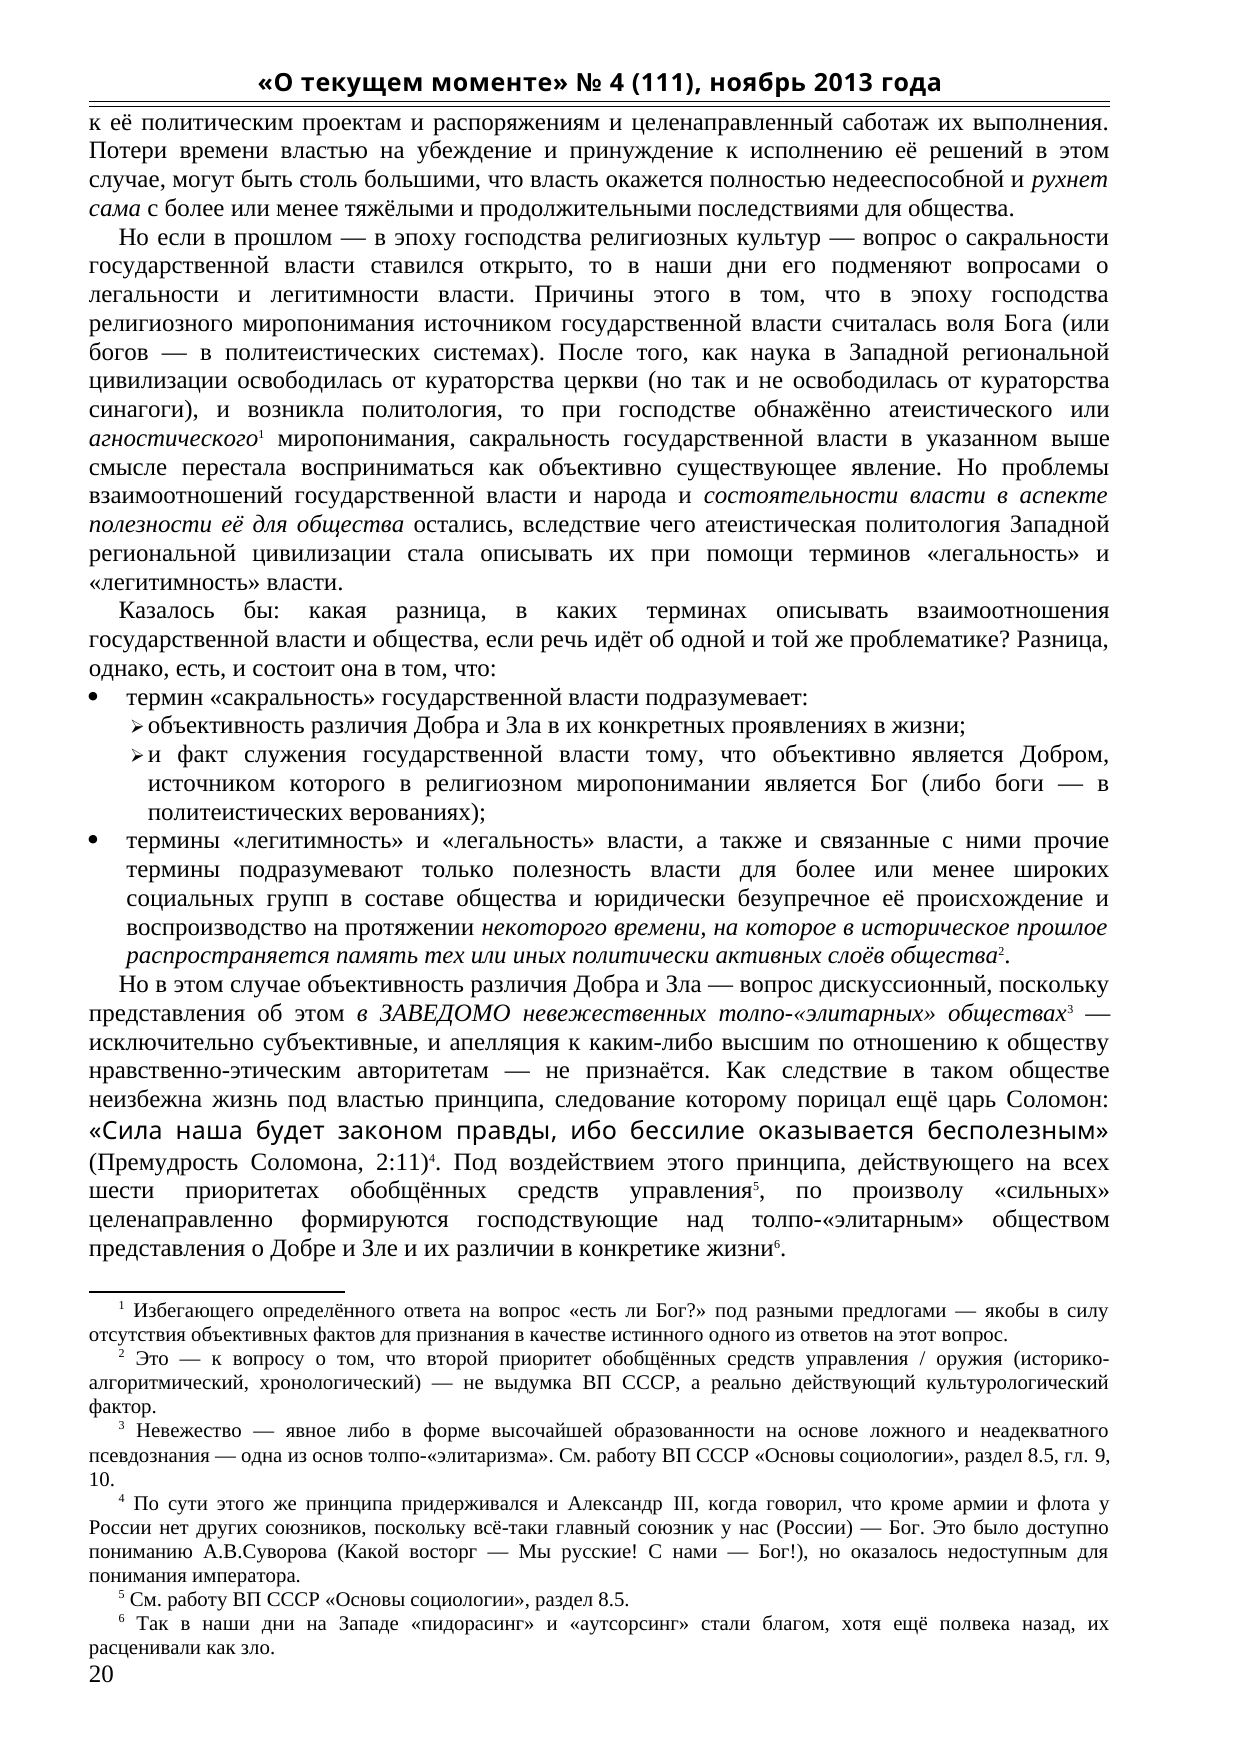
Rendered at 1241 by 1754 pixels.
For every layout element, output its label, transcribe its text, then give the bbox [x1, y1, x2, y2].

text По сути этого же принципа придерживался и Александр III, когда говорил, что кроме армии и флота у России нет других союзников, поскольку всё-таки главный союзник у нас (России) — Бог. Это было доступно пониманию А.В.Суворова (Какой восторг — Мы русские! С нами — Бог!), но оказалось недоступным для понимания императора. [89, 1491, 1110, 1587]
list объективность различия Добра и Зла в их конкретных проявлениях в жизни; [130, 710, 1110, 739]
text См. работу ВП СССР «Основы социологии», раздел 8.5. [89, 1587, 1110, 1611]
text Невежество — явное либо в форме высочайшей образованности на основе ложного и неадекватного псевдознания — одна из основ толпо-«элитаризма». См. работу ВП СССР «Основы социологии», раздел 8.5, гл. 9, 10. [89, 1418, 1110, 1491]
list Это — к вопросу о том, что второй приоритет обобщённых средств управления / оружия (историко-алгоритмический, хронологический) — не выдумка ВП СССР, а реально действующий культурологический фактор. [89, 1346, 1110, 1418]
list термин «сакральность» государственной власти подразумевает: [89, 682, 1110, 710]
list и факт служения государственной власти тому, что объективно является Добром, источником которого в религиозном миропонимании является Бог (либо боги — в политеистических верованиях); [130, 739, 1110, 825]
list термины «легитимность» и «легальность» власти, а также и связанные с ними прочие термины подразумевают только полезность власти для более или менее широких социальных групп в составе общества и юридически безупречное её происхождение и воспроизводство на протяжении некоторого времени, на которое в историческое прошлое распространяется память тех или иных политически активных слоёв общества. [89, 825, 1110, 969]
text Избегающего определённого ответа на вопрос «есть ли Бог?» под разными предлогами — якобы в силу отсутствия объективных фактов для признания в качестве истинного одного из ответов на этот вопрос. [89, 1298, 1110, 1346]
text Но в этом случае объективность различия Добра и Зла — вопрос дискуссионный, поскольку представления об этом в ЗАВЕДОМО невежественных толпо-«элитарных» обществах — исключительно субъективные, и апелляция к каким-либо высшим по отношению к обществу нравственно-эти­чес­ким авторитетам — не признаётся. Как следствие в таком обществе неизбежна жизнь под властью принципа, следование которому порицал ещё царь Соломон: «Сила наша будет законом правды, ибо бессилие оказывается бесполезным» (Премудрость Соломона, 2:11). Под воздействием этого принципа, действующего на всех шести приоритетах обобщённых средств управления, по произволу «сильных» целенаправленно формируются господствующие над толпо-«элитарным» обществом представления о Добре и Зле и их различии в конкретике жизни. [89, 969, 1110, 1262]
text Но если в прошлом — в эпоху господства религиозных культур — вопрос о сакральности государственной власти ставился открыто, то в наши дни его подменяют вопросами о легальности и легитимности власти. Причины этого в том, что в эпоху господства религиозного миропонимания источником государственной власти считалась воля Бога (или богов — в политеистических системах). После того, как наука в Западной региональной цивилизации освободилась от кураторства церкви (но так и не освободилась от кураторства синагоги), и возникла политология, то при господстве обнажённо атеистического или агностического миропонимания, сакральность государственной власти в указанном выше смысле перестала восприниматься как объективно существующее явление. Но проблемы взаимоотношений государственной власти и народа и состоятельности власти в аспекте полезности её для общества остались, вследствие чего атеистическая политология Западной региональной цивилизации стала описывать их при помощи терминов «легальность» и «легитимность» власти. [89, 222, 1110, 595]
text к её политическим проектам и распоряжениям и целенаправленный саботаж их выполнения. Потери времени властью на убеждение и принуждение к исполнению её решений в этом случае, могут быть столь большими, что власть окажется полностью недееспособной и рухнет сама с более или менее тяжёлыми и продолжительными последствиями для общества. [89, 107, 1110, 222]
text Казалось бы: какая разница, в каких терминах описывать взаимоотношения государственной власти и общества, если речь идёт об одной и той же проблематике? Разница, однако, есть, и состоит она в том, что: [89, 595, 1110, 682]
text Так в наши дни на Западе «пидорасинг» и «аутсорсинг» стали благом, хотя ещё полвека назад, их расценивали как зло. [89, 1611, 1110, 1659]
